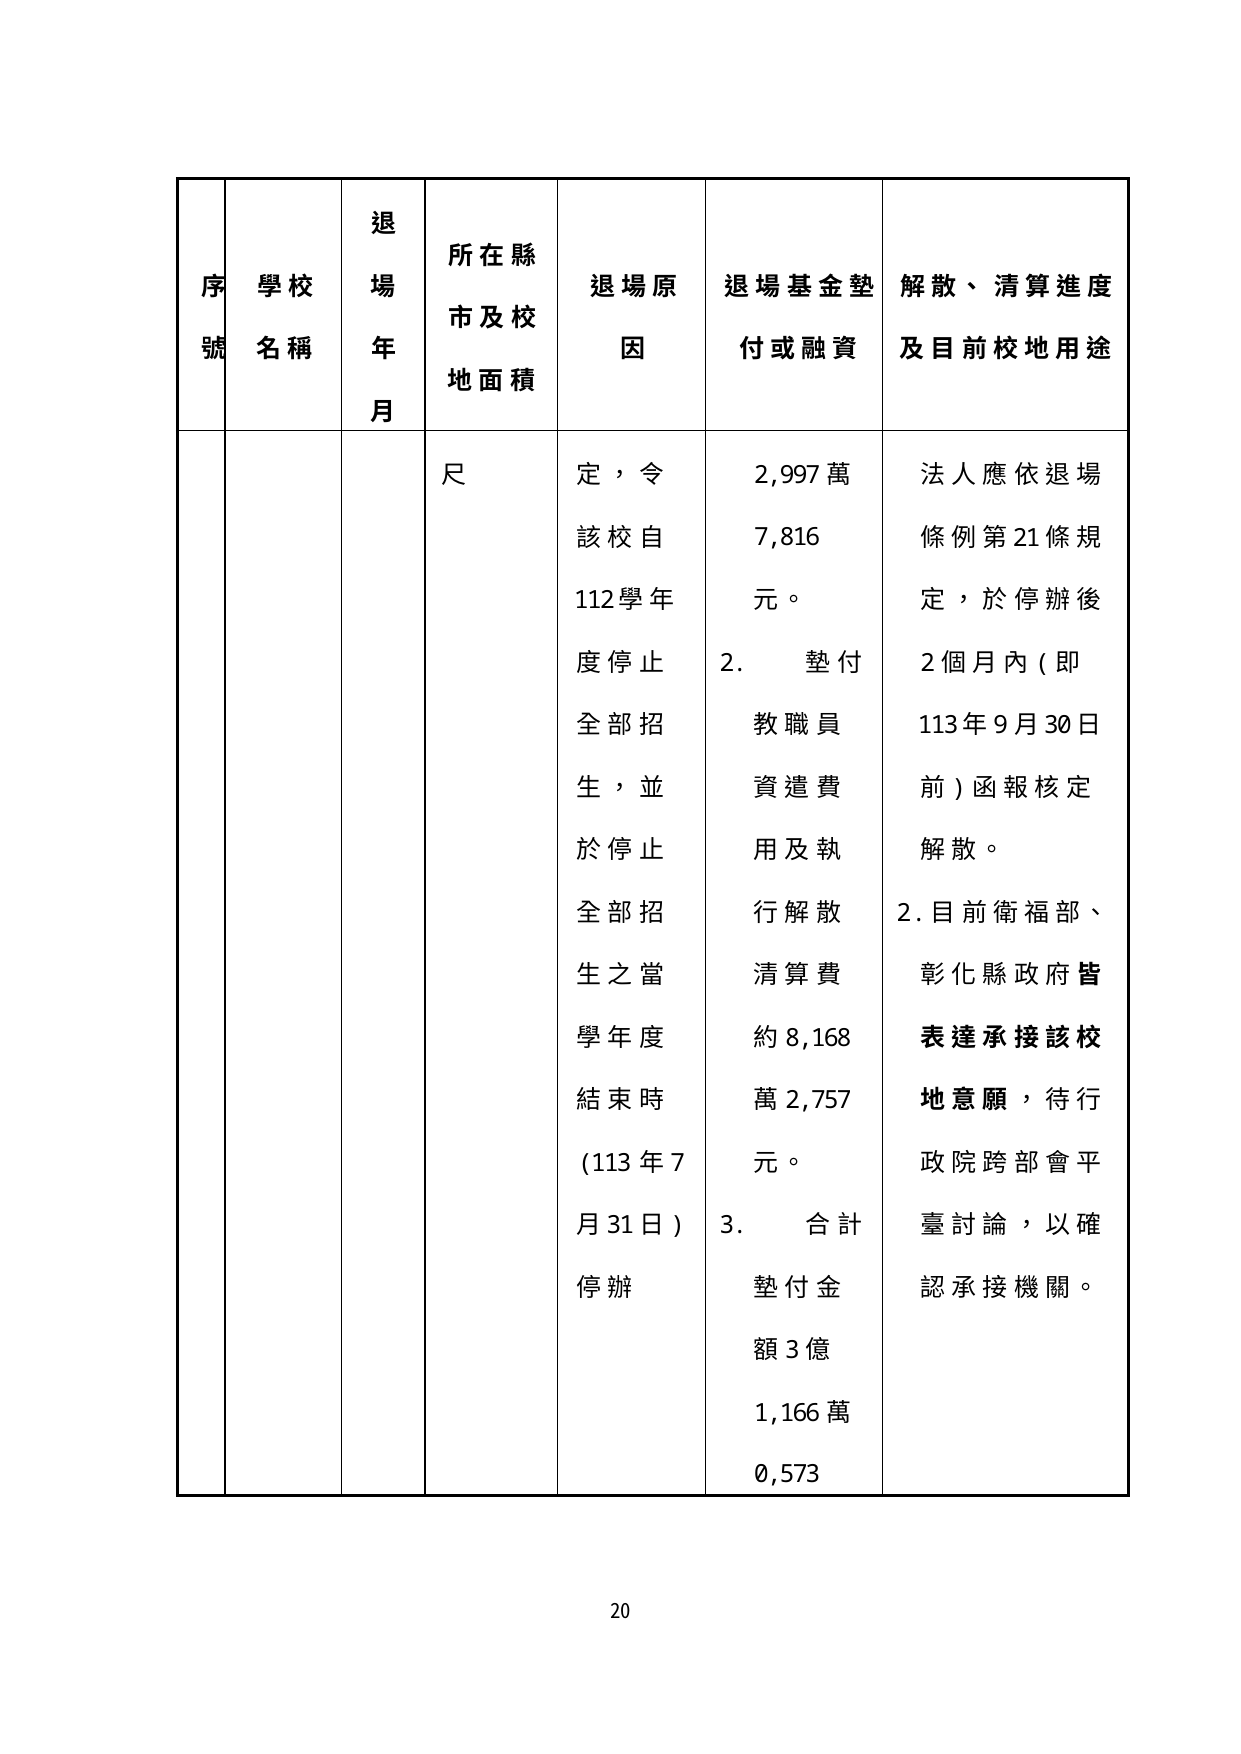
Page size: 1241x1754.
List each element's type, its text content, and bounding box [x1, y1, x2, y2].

table_header 退場原因 [558, 180, 705, 430]
table_header 退場基金墊付或融資 [706, 180, 882, 430]
table_header 學校名稱 [226, 180, 341, 430]
table_header 序號 [179, 180, 224, 430]
table_header 所在縣市及校地面積 [426, 180, 557, 430]
table_cell [179, 431, 224, 1494]
table_header 解散、清算進度及目前校地用途 [883, 180, 1127, 430]
table_cell [226, 431, 341, 1494]
table_cell 墊付停辦前維持校務運作費用2億2,997萬7,816元。 墊付教職員資遣費用及執行解散清算費約8,168萬2,757元。 合計墊付金額3億1,166萬0,573元。 [706, 431, 882, 1494]
table_cell 尺 [426, 431, 557, 1494]
table_cell 法人應依退場條例第21條規定，於停辦後2個月內(即113年9月30日前)函報核定解散。 目前衛福部、彰化縣政府皆表達承接該校地意願，待行政院跨部會平臺討論，以確認承接機關。 [883, 431, 1127, 1494]
table_header 退場 年月 [342, 180, 424, 430]
table_cell 定，令該校自112學年度停止全部招生，並於停止全部招生之當學年度結束時(113年7月31日)停辦 [558, 431, 705, 1494]
table_cell [342, 431, 424, 1494]
